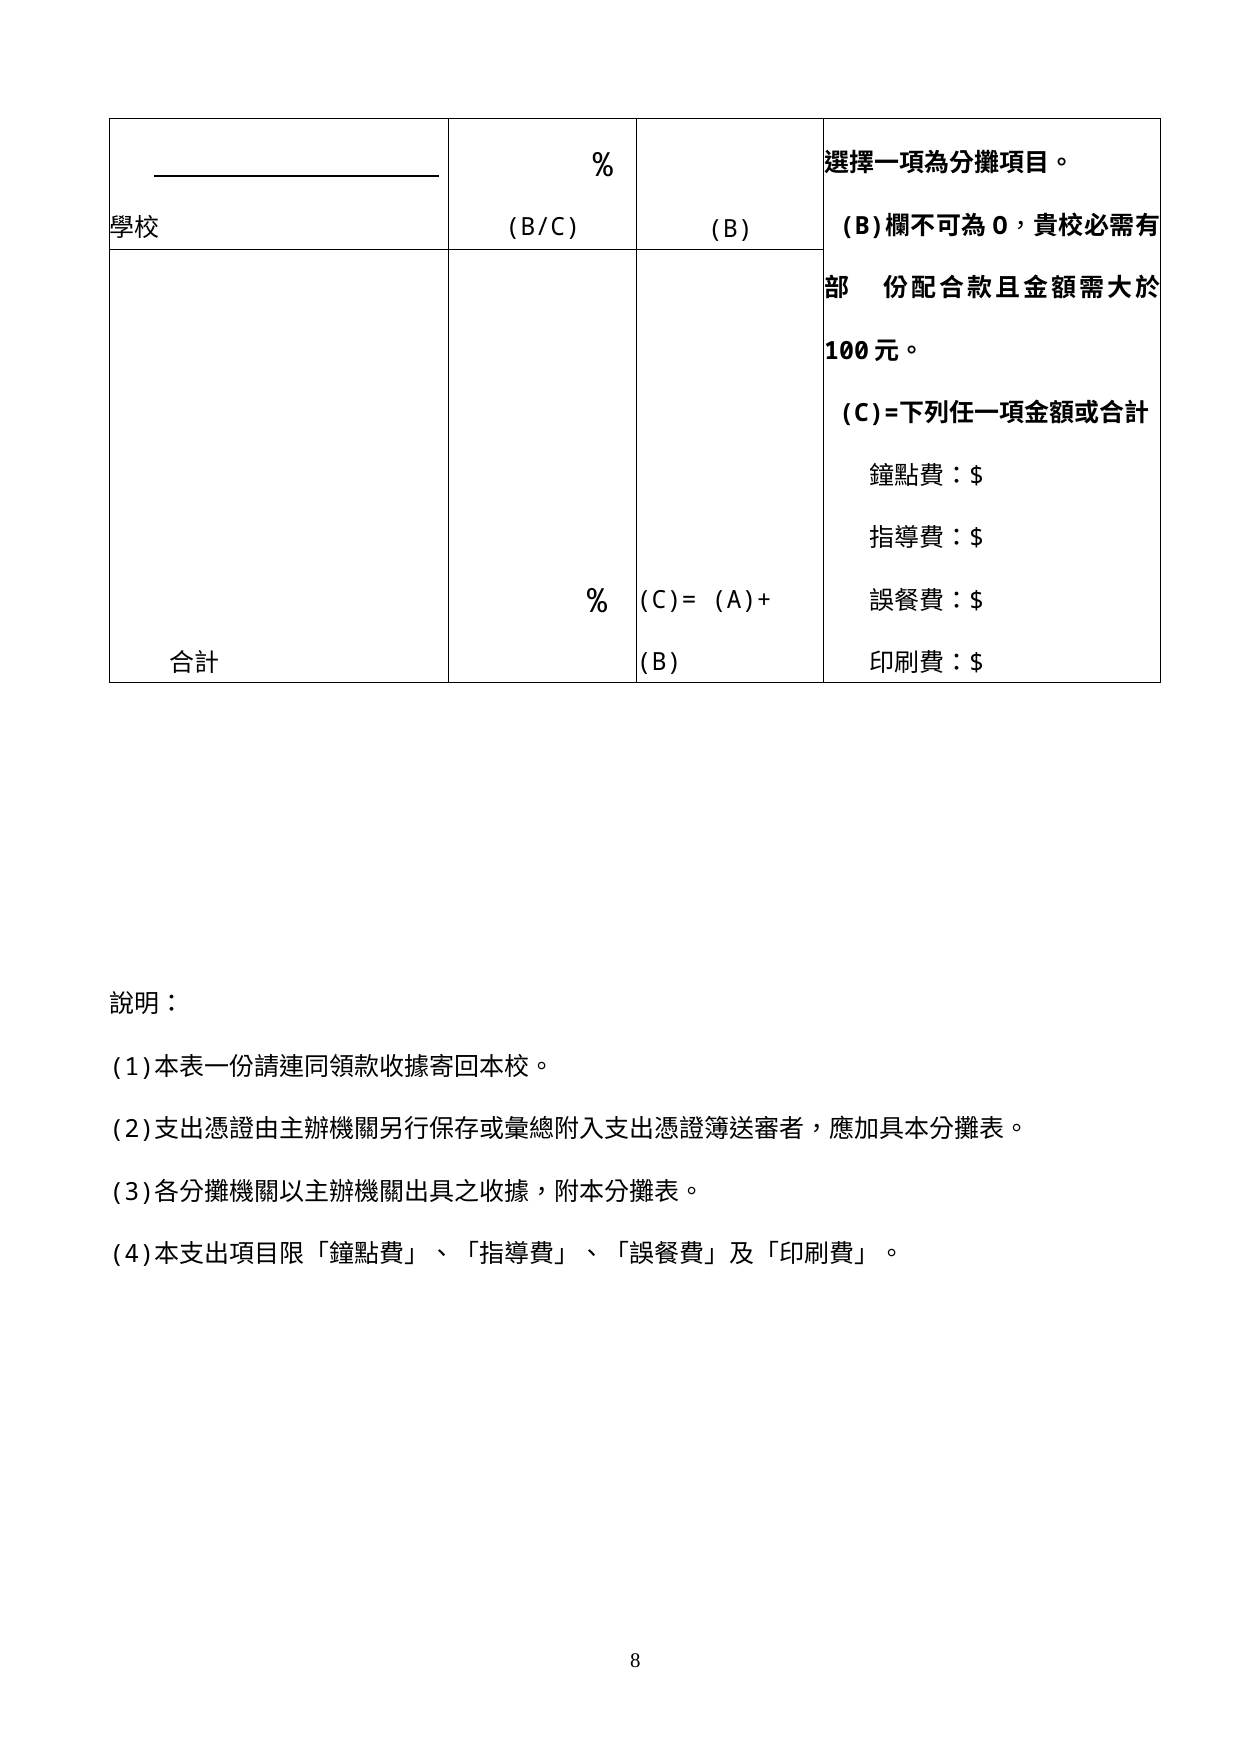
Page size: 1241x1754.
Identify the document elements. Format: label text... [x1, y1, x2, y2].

table_cell % [449, 250, 636, 682]
table_cell (C)= (A)+ (B) [637, 250, 823, 682]
table_cell % (B/C) [449, 119, 636, 249]
table_cell 選擇一項為分攤項目。 (B)欄不可為O，貴校必需有部 份配合款且金額需大於100元。 (C)=下列任一項金額或合計 鐘點費：$ 指導費：$ 誤餐費：$ 印刷費：$ [824, 119, 1160, 682]
table_cell (B) [637, 119, 823, 249]
table_cell 學校 [110, 119, 448, 249]
table_cell 說明： (1)本表一份請連同領款收據寄回本校。 (2)支出憑證由主辦機關另行保存或彙總附入支出憑證簿送審者，應加具本分攤表。 (3)各分攤機關以主辦機關出具之收據，附本分攤表。 (4)本支出項目限「鐘點費」、「指導費」、「誤餐費」及「印刷費」。 [109, 683, 1161, 1335]
table_cell 合計 [110, 250, 448, 682]
